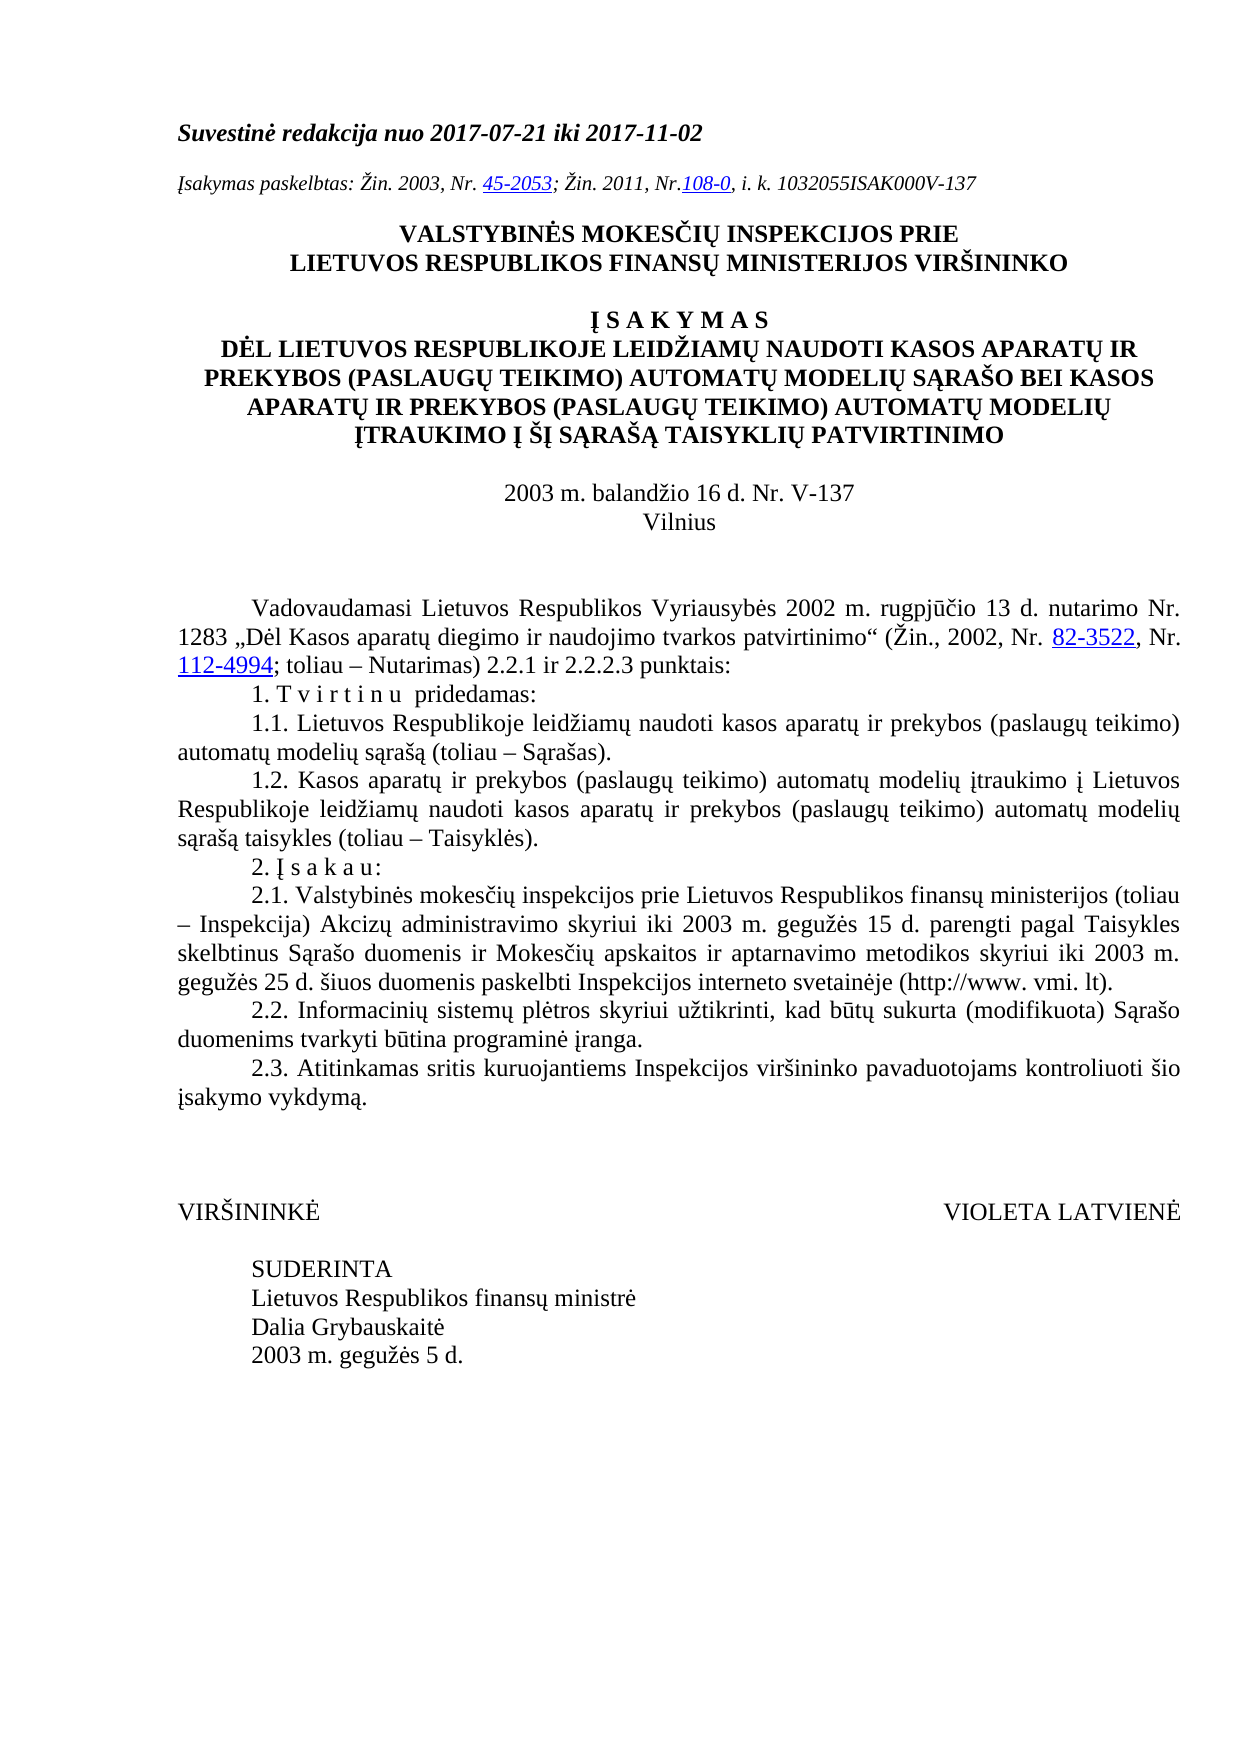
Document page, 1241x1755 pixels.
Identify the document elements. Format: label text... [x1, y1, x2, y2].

text VIRŠININKĖ VIOLETA LATVIENĖ [177, 1197, 1181, 1225]
text 2.Įsakau: [177, 852, 1181, 880]
text 2003 m. balandžio 16 d. Nr. V-137 [177, 478, 1181, 507]
text 2003 m. gegužės 5 d. [177, 1340, 1181, 1369]
text 2.2. Informacinių sistemų plėtros skyriui užtikrinti, kad būtų sukurta (modifikuota) Sąrašo duomenims tvarkyti būtina programinė įranga. [177, 995, 1181, 1053]
text Lietuvos Respublikos finansų ministrė [177, 1283, 1181, 1312]
text Vadovaudamasi Lietuvos Respublikos Vyriausybės 2002 m. rugpjūčio 13 d. nutarimo Nr. 1283 „Dėl Kasos aparatų diegimo ir naudojimo tvarkos patvirtinimo“ (Žin., 2002, Nr. 82-3522, Nr. 112-4994; toliau – Nutarimas) 2.2.1 ir 2.2.2.3 punktais: [177, 593, 1181, 679]
text Suvestinė redakcija nuo 2017-07-21 iki 2017-11-02 [177, 118, 1181, 147]
text 1.1. Lietuvos Respublikoje leidžiamų naudoti kasos aparatų ir prekybos (paslaugų teikimo) automatų modelių sąrašą (toliau – Sąrašas). [177, 708, 1181, 765]
text Dalia Grybauskaitė [177, 1312, 1181, 1340]
text Į S A K Y M A S [177, 305, 1181, 334]
text 2.3. Atitinkamas sritis kuruojantiems Inspekcijos viršininko pavaduotojams kontroliuoti šio įsakymo vykdymą. [177, 1053, 1181, 1110]
text Įsakymas paskelbtas: Žin. 2003, Nr. 45-2053; Žin. 2011, Nr.108-0, i. k. 1032055ISAK000V-137 [177, 171, 1181, 195]
text SUDERINTA [177, 1254, 1181, 1283]
text LIETUVOS RESPUBLIKOS FINANSŲ MINISTERIJOS VIRŠININKO [177, 248, 1181, 277]
text 1.2. Kasos aparatų ir prekybos (paslaugų teikimo) automatų modelių įtraukimo į Lietuvos Respublikoje leidžiamų naudoti kasos aparatų ir prekybos (paslaugų teikimo) automatų modelių sąrašą taisykles (toliau – Taisyklės). [177, 765, 1181, 852]
text 2.1. Valstybinės mokesčių inspekcijos prie Lietuvos Respublikos finansų ministerijos (toliau – Inspekcija) Akcizų administravimo skyriui iki 2003 m. gegužės 15 d. parengti pagal Taisykles skelbtinus Sąrašo duomenis ir Mokesčių apskaitos ir aptarnavimo metodikos skyriui iki 2003 m. gegužės 25 d. šiuos duomenis paskelbti Inspekcijos interneto svetainėje (http://www. vmi. lt). [177, 880, 1181, 995]
text Vilnius [177, 507, 1181, 535]
text DĖL LIETUVOS RESPUBLIKOJE LEIDŽIAMŲ NAUDOTI KASOS APARATŲ IR PREKYBOS (PASLAUGŲ TEIKIMO) AUTOMATŲ MODELIŲ SĄRAŠO BEI KASOS APARATŲ IR PREKYBOS (PASLAUGŲ TEIKIMO) AUTOMATŲ MODELIŲ ĮTRAUKIMO Į ŠĮ SĄRAŠĄ TAISYKLIŲ PATVIRTINIMO [177, 334, 1181, 449]
text VALSTYBINĖS MOKESČIŲ INSPEKCIJOS PRIE [177, 219, 1181, 248]
text 1. Tvirtinu pridedamas: [177, 679, 1181, 708]
